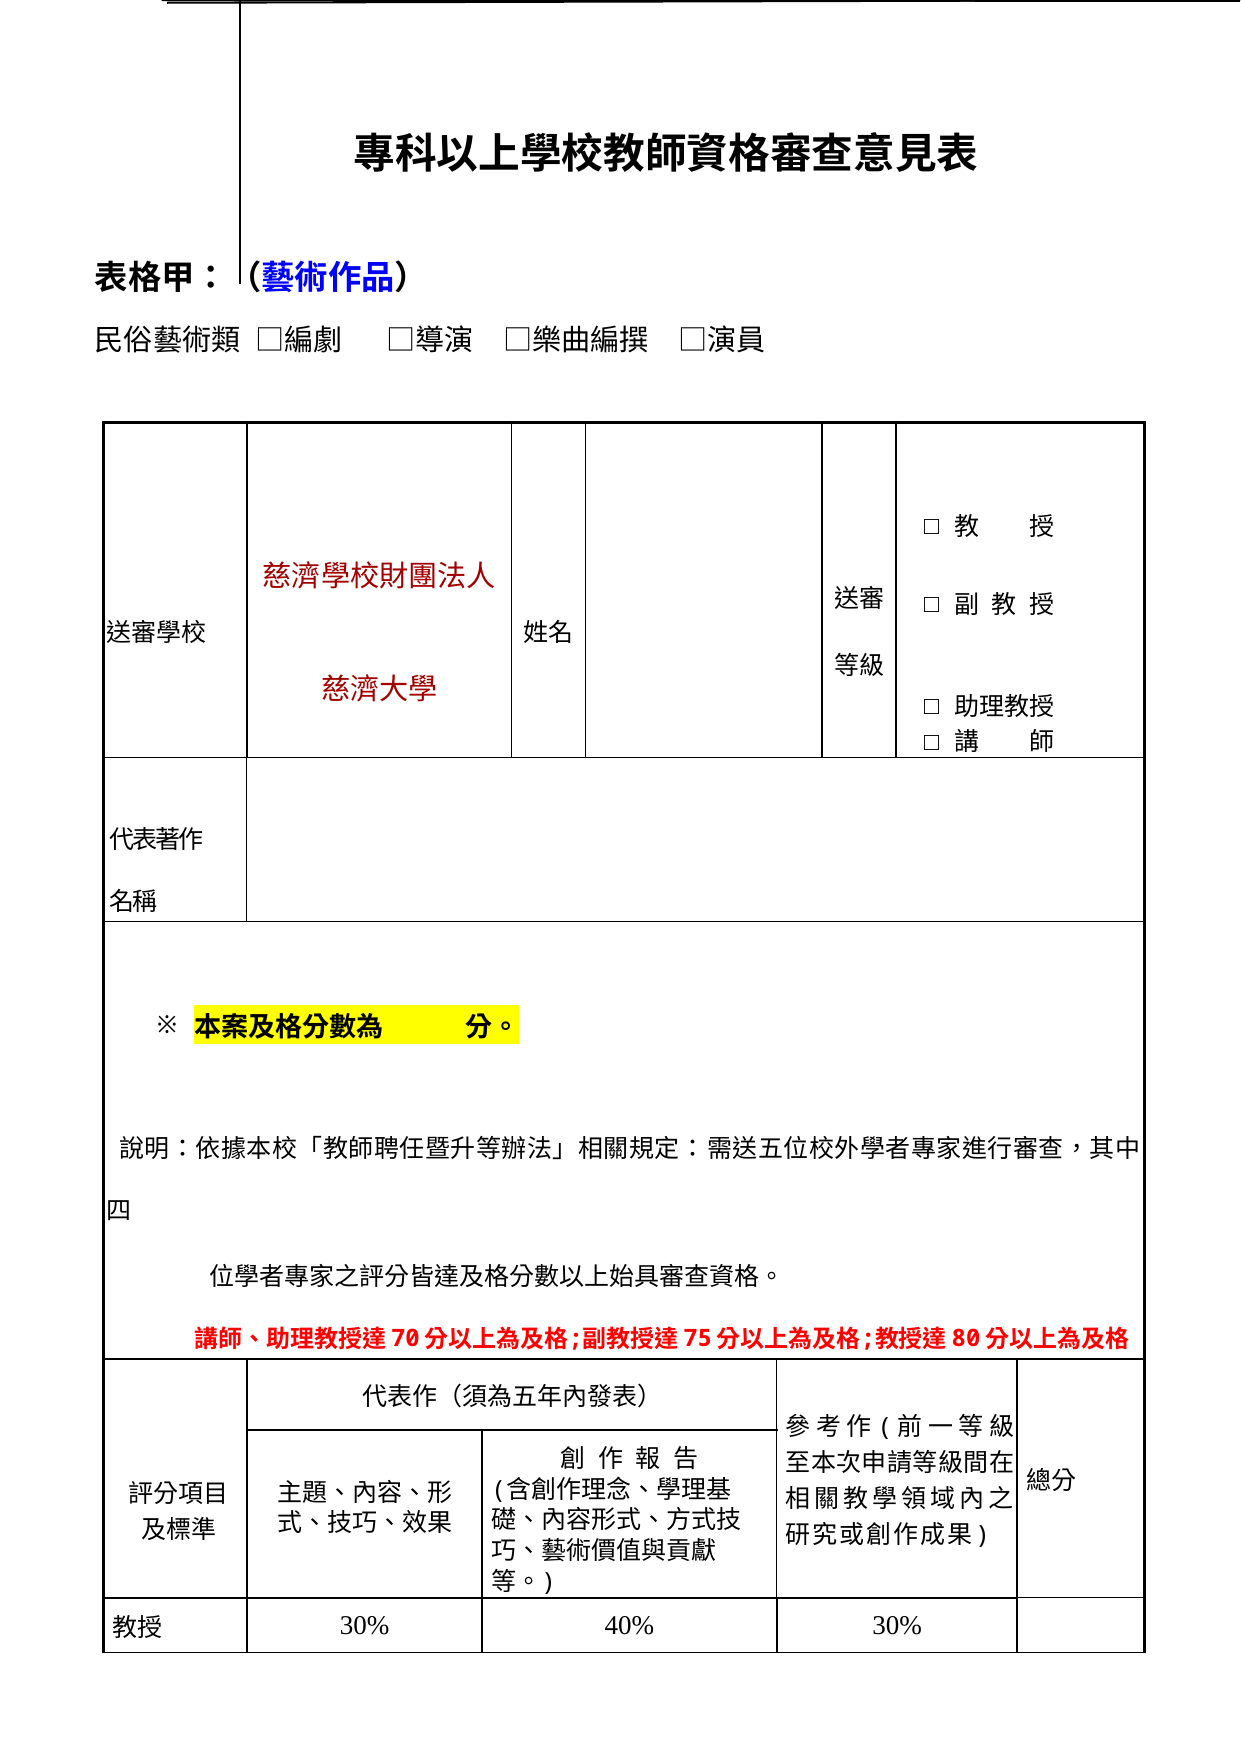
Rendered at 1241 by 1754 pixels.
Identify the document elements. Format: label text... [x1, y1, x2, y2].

table_cell 代表著作 名稱 [105, 758, 246, 921]
table_header 送審學校 [105, 424, 246, 757]
table_cell 本案及格分數為 分。 說明：依據本校「教師聘任暨升等辦法」相關規定：需送五位校外學者專家進行審查，其中四 位學者專家之評分皆達及格分數以上始具審查資格。 講師、助理教授達70分以上為及格;副教授達75分以上為及格;教授達80分以上為及格 [105, 922, 1143, 1358]
table_cell 教授 [105, 1599, 246, 1651]
table_cell 代表作（須為五年內發表） [248, 1360, 776, 1429]
text [94, 108, 239, 171]
table_header 慈濟學校財團法人 慈濟大學 [248, 424, 511, 757]
table_cell 主題、內容、形式、技巧、效果 [248, 1431, 481, 1597]
text 民俗藝術類 □編劇 □導演 □樂曲編撰 □演員 [94, 296, 1146, 358]
table_header [586, 424, 821, 757]
table_cell 總分 [1018, 1360, 1143, 1597]
table_cell 30% [778, 1599, 1016, 1651]
table_header 送審 等級 [823, 424, 895, 757]
table_cell [1018, 1598, 1143, 1651]
table_cell 評分項目 及標準 [105, 1360, 246, 1597]
table_cell 40% [483, 1599, 776, 1651]
table_header □ 教 授 □ 副 教 授 □ 助理教授 □ 講 師 [897, 424, 1143, 757]
table_cell 參考作(前一等級至本次申請等級間在相關教學領域內之研究或創作成果) [777, 1360, 1016, 1597]
table_cell [247, 758, 1143, 921]
table_cell 30% [248, 1599, 481, 1651]
table_header 姓名 [512, 424, 585, 757]
text 表格甲：（藝術作品） [94, 233, 1146, 296]
table_cell 創 作 報 告 (含創作理念、學理基礎、內容形式、方式技巧、藝術價值與貢獻等。) [483, 1431, 776, 1597]
text 專科以上學校教師資格審查意見表 [241, 108, 1237, 171]
